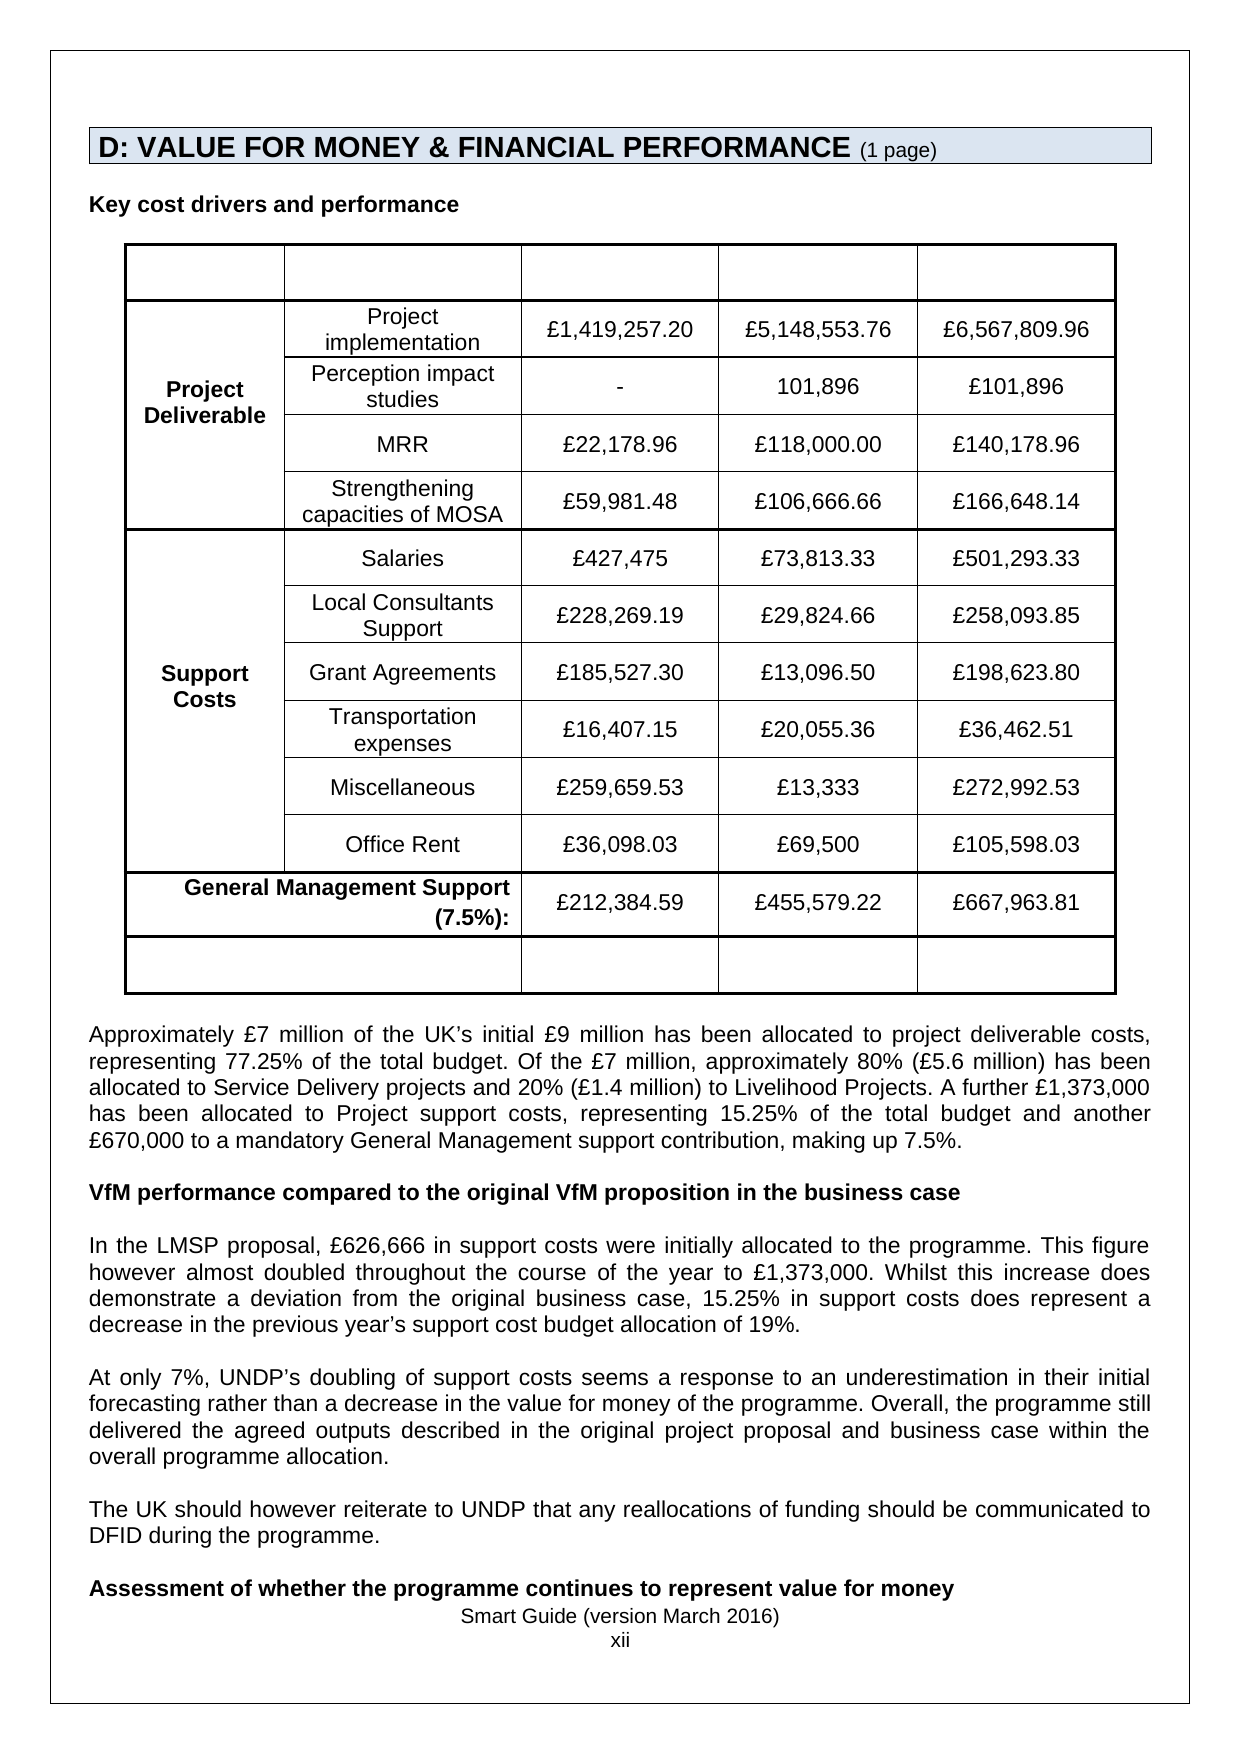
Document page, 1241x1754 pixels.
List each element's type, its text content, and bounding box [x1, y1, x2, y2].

table_cell £2,867,238.43 [522, 938, 718, 992]
table_cell £259,659.53 [522, 758, 718, 814]
table_cell £198,623.80 [918, 643, 1114, 699]
table_cell £140,178.96 [918, 415, 1114, 471]
table_cell £13,096.50 [719, 643, 917, 699]
table_cell £36,462.51 [918, 701, 1114, 757]
table_cell 101,896 [719, 358, 917, 413]
subtitle D: VALUE FOR MONEY & FINANCIAL PERFORMANCE (1 page) [90, 128, 1151, 163]
table_cell £13,333 [719, 758, 917, 814]
table_cell £29,824.66 [719, 586, 917, 642]
text Assessment of whether the programme continues to represent value for money [89, 1575, 1152, 1601]
table_cell £455,579.22 [719, 874, 917, 934]
table_cell Office Rent [285, 815, 521, 871]
table_header Expenditure 2015-2016 [522, 246, 718, 299]
table_cell £118,000.00 [719, 415, 917, 471]
text The UK should however reiterate to UNDP that any reallocations of funding should be communicated to DFID during the programme. [89, 1496, 1152, 1548]
table_cell £73,813.33 [719, 531, 917, 585]
table_cell Strengthening capacities of MOSA [285, 472, 521, 528]
table_header Total [918, 246, 1114, 299]
table_cell £212,384.59 [522, 874, 718, 934]
table_cell £101,896 [918, 358, 1114, 413]
text In the LMSP proposal, £626,666 in support costs were initially allocated to the programme. This figure however almost doubled throughout the course of the year to £1,373,000. Whilst this increase does demonstrate a deviation from the original business case, 15.25% in support costs does represent a decrease in the previous year’s support cost budget allocation of 19%. [89, 1232, 1152, 1337]
text Key cost drivers and performance [89, 191, 1152, 217]
table_cell Miscellaneous [285, 758, 521, 814]
table_cell £59,981.48 [522, 472, 718, 528]
table_header Cost Type [127, 246, 284, 299]
table_cell Perception impact studies [285, 358, 521, 413]
table_cell £272,992.53 [918, 758, 1114, 814]
table_cell £228,269.19 [522, 586, 718, 642]
table_header Description [285, 246, 521, 299]
table_cell Project Deliverable [127, 302, 284, 528]
text At only 7%, UNDP’s doubling of support costs seems a response to an underestimation in their initial forecasting rather than a decrease in the value for money of the programme. Overall, the programme still delivered the agreed outputs described in the original project proposal and business case within the overall programme allocation. [89, 1364, 1152, 1469]
table_cell £105,598.03 [918, 815, 1114, 871]
table_cell Grant Agreements [285, 643, 521, 699]
table_cell Project implementation [285, 302, 521, 356]
table_cell £6,150,318.49 [719, 938, 917, 992]
table_cell £16,407.15 [522, 701, 718, 757]
table_cell Salaries [285, 531, 521, 585]
table_cell £667,963.81 [918, 874, 1114, 934]
table_cell £1,419,257.20 [522, 302, 718, 356]
table_cell £5,148,553.76 [719, 302, 917, 356]
table_cell £185,527.30 [522, 643, 718, 699]
table_cell £20,055.36 [719, 701, 917, 757]
table_cell £427,475 [522, 531, 718, 585]
table_cell Local Consultants Support [285, 586, 521, 642]
table_cell General Management Support (7.5%): [127, 874, 521, 934]
table_cell - [522, 358, 718, 413]
table_cell £6,567,809.96 [918, 302, 1114, 356]
table_cell £258,093.85 [918, 586, 1114, 642]
text Approximately £7 million of the UK’s initial £9 million has been allocated to project deliverable costs, representing 77.25% of the total budget. Of the £7 million, approximately 80% (£5.6 million) has been allocated to Service Delivery projects and 20% (£1.4 million) to Livelihood Projects. A further £1,373,000 has been allocated to Project support costs, representing 15.25% of the total budget and another £670,000 to a mandatory General Management support contribution, making up 7.5%. [89, 1021, 1152, 1153]
table_cell £166,648.14 [918, 472, 1114, 528]
table_cell £22,178.96 [522, 415, 718, 471]
text VfM performance compared to the original VfM proposition in the business case [89, 1179, 1152, 1206]
table_cell £106,666.66 [719, 472, 917, 528]
table_cell £9,017,560.92 [918, 938, 1114, 992]
table_cell MRR [285, 415, 521, 471]
table_cell Transportation expenses [285, 701, 521, 757]
table_cell Programme Total: [127, 938, 521, 992]
table_header Commitments 2016 [719, 246, 917, 299]
table_cell £36,098.03 [522, 815, 718, 871]
table_cell £501,293.33 [918, 531, 1114, 585]
table_cell £69,500 [719, 815, 917, 871]
table_cell Support Costs [127, 531, 284, 871]
